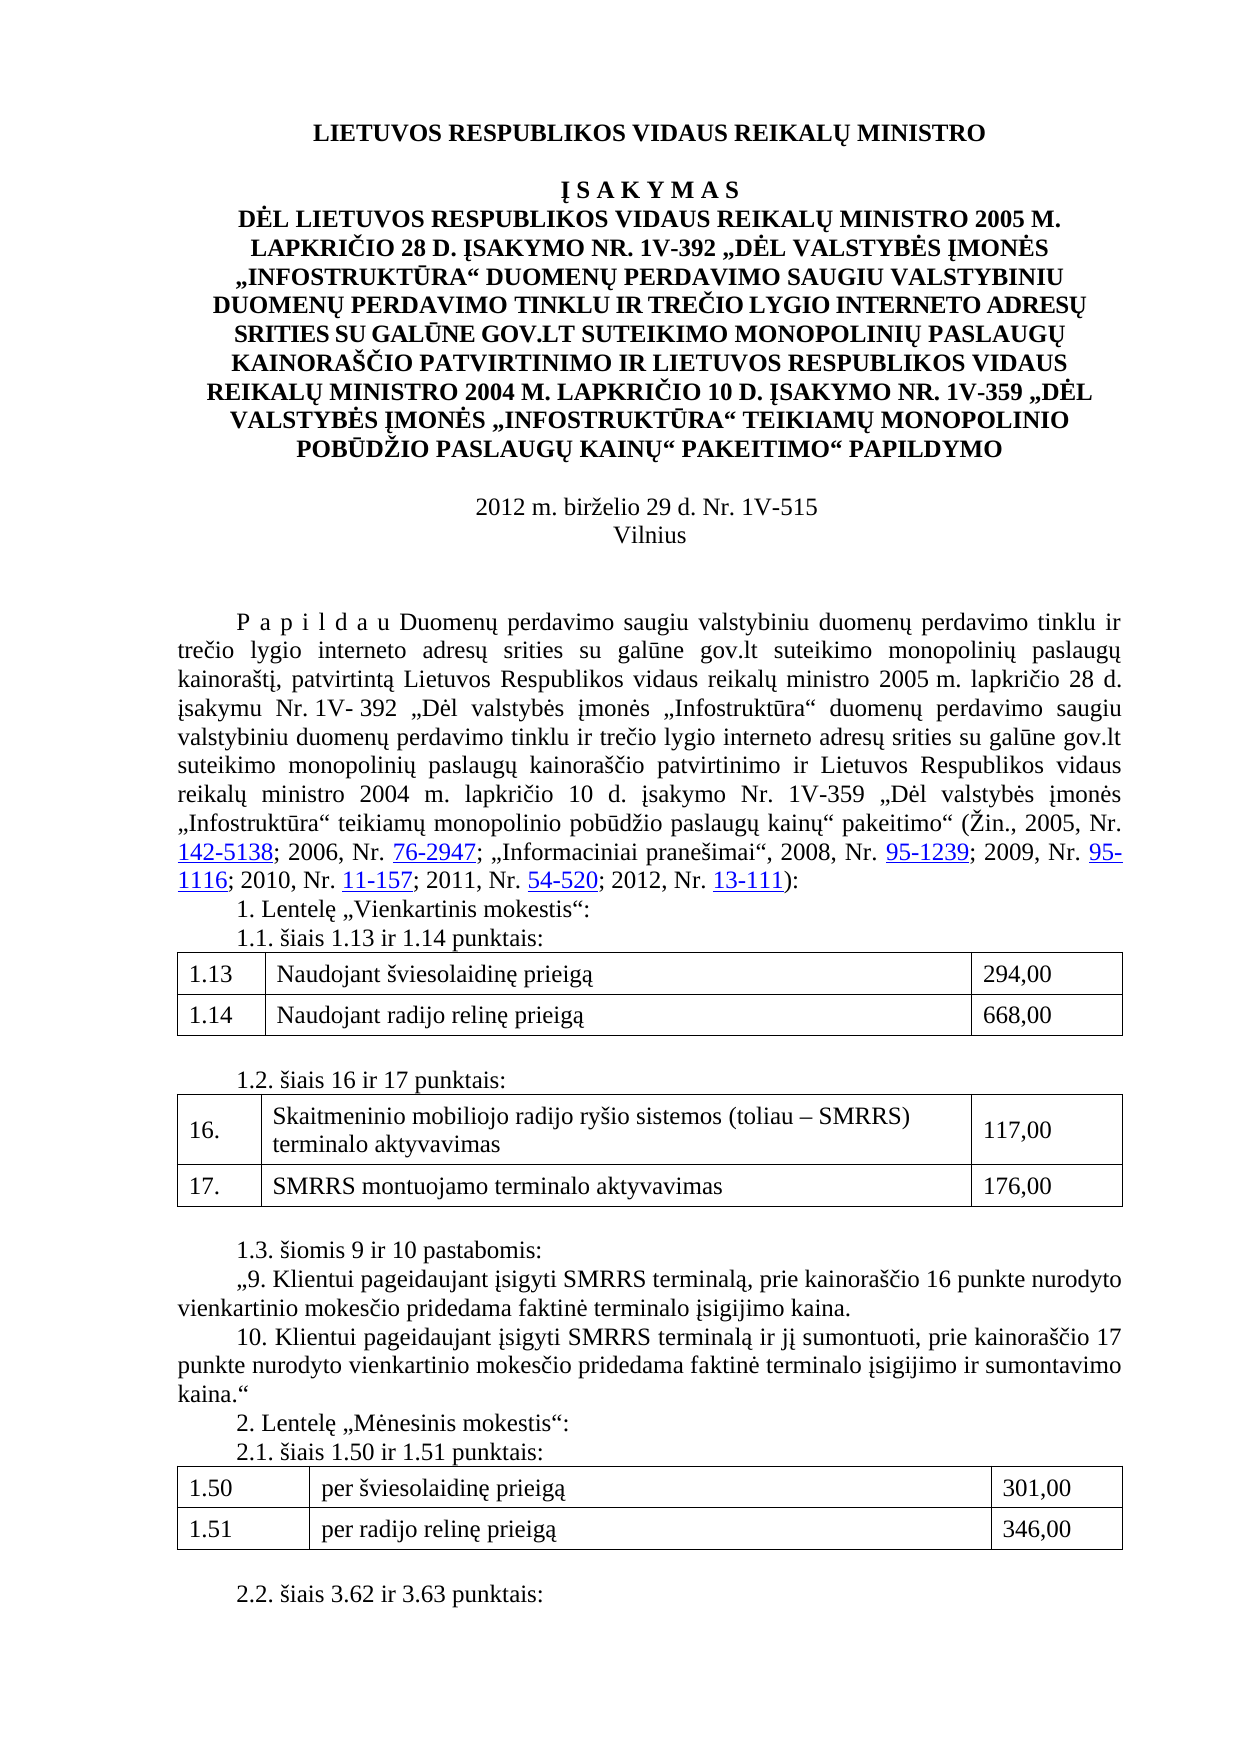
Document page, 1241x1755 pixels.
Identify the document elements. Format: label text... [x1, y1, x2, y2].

table_header 117,00 [972, 1095, 1122, 1164]
table_cell 17. [178, 1165, 261, 1206]
table_cell SMRRS montuojamo terminalo aktyvavimas [262, 1165, 971, 1206]
text Į S A K Y M A S [177, 176, 1122, 204]
table_cell 1.51 [178, 1508, 309, 1549]
table_cell 346,00 [992, 1508, 1122, 1549]
table_header 16. [178, 1095, 261, 1164]
table_cell 1.14 [178, 995, 265, 1035]
text P a p i l d a u Duomenų perdavimo saugiu valstybiniu duomenų perdavimo tinklu ir trečio lygio interneto adresų srities su galūne gov.lt suteikimo monopolinių paslaugų kainoraštį, patvirtintą Lietuvos Respublikos vidaus reikalų ministro 2005 m. lapkričio 28 d. įsakymu Nr. 1V- 392 „Dėl valstybės įmonės „Infostruktūra“ duomenų perdavimo saugiu valstybiniu duomenų perdavimo tinklu ir trečio lygio interneto adresų srities su galūne gov.lt suteikimo monopolinių paslaugų kainoraščio patvirtinimo ir Lietuvos Respublikos vidaus reikalų ministro 2004 m. lapkričio 10 d. įsakymo Nr. 1V-359 „Dėl valstybės įmonės „Infostruktūra“ teikiamų monopolinio pobūdžio paslaugų kainų“ pakeitimo“ (Žin., 2005, Nr. 142-5138; 2006, Nr. 76-2947; „Informaciniai pranešimai“, 2008, Nr. 95-1239; 2009, Nr. 95-1116; 2010, Nr. 11-157; 2011, Nr. 54-520; 2012, Nr. 13-111): [177, 607, 1122, 894]
table_cell per radijo relinę prieigą [310, 1508, 991, 1549]
text DĖL LIETUVOS RESPUBLIKOS VIDAUS REIKALŲ MINISTRO 2005 M. LAPKRIČIO 28 D. ĮSAKYMO NR. 1V-392 „DĖL VALSTYBĖS ĮMONĖS „INFOSTRUKTŪRA“ DUOMENŲ PERDAVIMO SAUGIU VALSTYBINIU DUOMENŲ PERDAVIMO TINKLU IR TREČIO LYGIO INTERNETO ADRESŲ SRITIES SU GALŪNE GOV.LT SUTEIKIMO MONOPOLINIŲ PASLAUGŲ KAINORAŠČIO PATVIRTINIMO IR LIETUVOS RESPUBLIKOS VIDAUS REIKALŲ MINISTRO 2004 M. LAPKRIČIO 10 D. ĮSAKYMO NR. 1V-359 „DĖL VALSTYBĖS ĮMONĖS „INFOSTRUKTŪRA“ TEIKIAMŲ MONOPOLINIO POBŪDŽIO PASLAUGŲ KAINŲ“ PAKEITIMO“ PaPILDYMO [177, 204, 1122, 463]
text 2.1. šiais 1.50 ir 1.51 punktais: [177, 1437, 1122, 1466]
table_header Skaitmeninio mobiliojo radijo ryšio sistemos (toliau – SMRRS) terminalo aktyvavimas [262, 1095, 971, 1164]
text Vilnius [177, 521, 1122, 549]
text „9. Klientui pageidaujant įsigyti SMRRS terminalą, prie kainoraščio 16 punkte nurodyto vienkartinio mokesčio pridedama faktinė terminalo įsigijimo kaina. [177, 1264, 1122, 1322]
table_header per šviesolaidinę prieigą [310, 1467, 991, 1507]
text 1.1. šiais 1.13 ir 1.14 punktais: [177, 923, 1122, 952]
text 2. Lentelę „Mėnesinis mokestis“: [177, 1408, 1122, 1437]
table_header 301,00 [992, 1467, 1122, 1507]
text 1.2. šiais 16 ir 17 punktais: [177, 1065, 1122, 1094]
table_cell 176,00 [972, 1165, 1122, 1206]
table_cell Naudojant radijo relinę prieigą [266, 995, 971, 1035]
text 2012 m. birželio 29 d. Nr. 1V-515 [177, 492, 1122, 521]
text 1.3. šiomis 9 ir 10 pastabomis: [177, 1236, 1122, 1264]
text 2.2. šiais 3.62 ir 3.63 punktais: [177, 1579, 1122, 1607]
table_header 294,00 [972, 953, 1122, 993]
table_header 1.13 [178, 953, 265, 993]
text 1. Lentelę „Vienkartinis mokestis“: [177, 894, 1122, 923]
text 10. Klientui pageidaujant įsigyti SMRRS terminalą ir jį sumontuoti, prie kainoraščio 17 punkte nurodyto vienkartinio mokesčio pridedama faktinė terminalo įsigijimo ir sumontavimo kaina.“ [177, 1322, 1122, 1408]
table_header Naudojant šviesolaidinę prieigą [266, 953, 971, 993]
table_cell 668,00 [972, 995, 1122, 1035]
text LIETUVOS RESPUBLIKOS VIDAUS REIKALŲ MINISTRO [177, 118, 1122, 147]
table_header 1.50 [178, 1467, 309, 1507]
